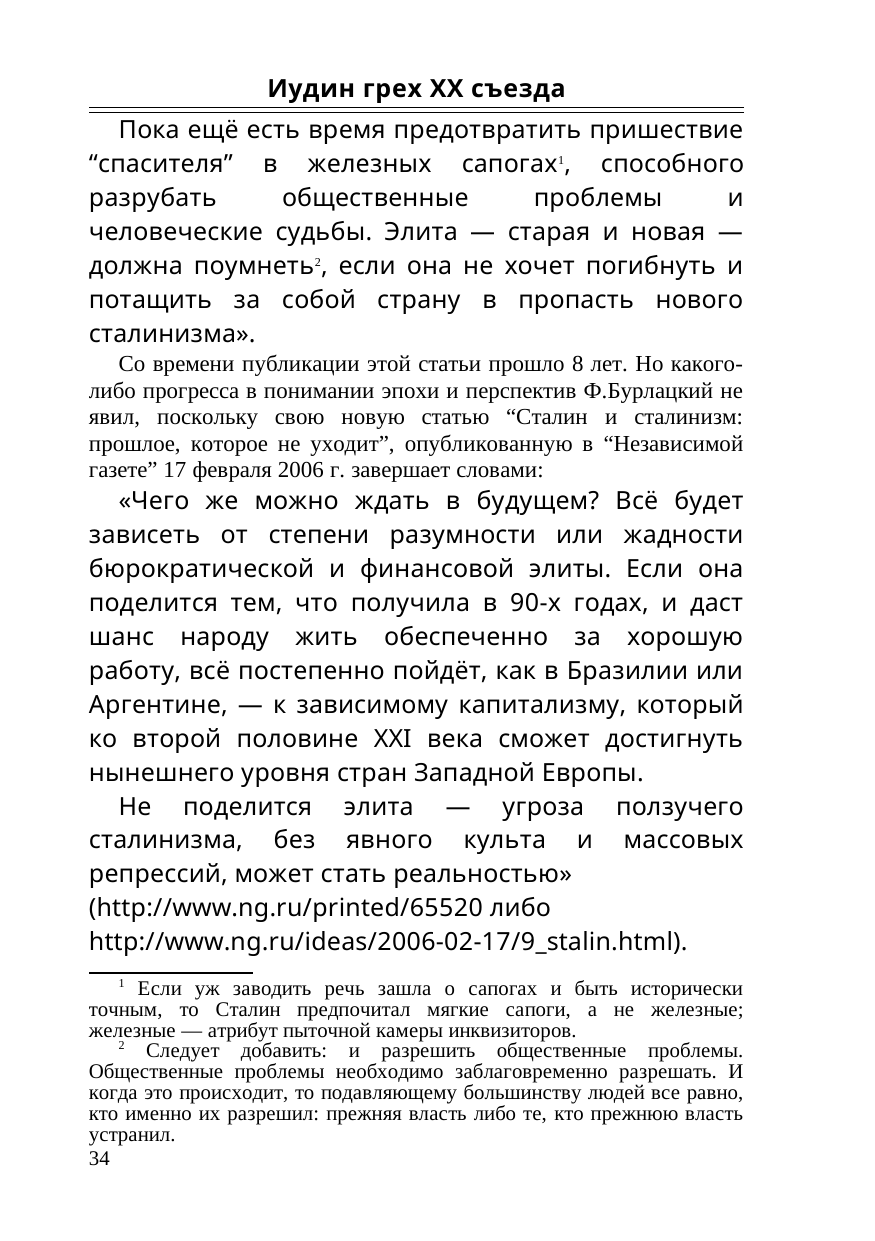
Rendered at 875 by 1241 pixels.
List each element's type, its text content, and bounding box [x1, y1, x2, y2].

text «Чего же можно ждать в будущем? Всё будет зависеть от степени разумности или жадности бюрократической и финансовой элиты. Если она поделится тем, что получила в 90-х годах, и даст шанс народу жить обеспеченно за хорошую работу, всё постепенно пойдёт, как в Бразилии или Аргентине, — к зависимому капитализму, который ко второй половине XXI века сможет достигнуть нынешнего уровня стран Западной Европы. [89, 483, 744, 788]
text Следует добавить: и разрешить общественные проблемы. Общественные проблемы необходимо заблаговременно разрешать. И когда это происходит, то подавляющему большинству людей все равно, кто именно их разрешил: прежняя власть либо те, кто прежнюю власть устранил. [89, 1041, 744, 1145]
text Не поделится элита — угроза ползучего сталинизма, без явного культа и массовых репрессий, может стать реальностью» [89, 788, 744, 890]
text Если уж заводить речь зашла о сапогах и быть исторически точным, то Сталин предпочитал мягкие сапоги, а не железные; железные — атрибут пыточной камеры инквизиторов. [89, 979, 744, 1041]
text (http://www.ng.ru/printed/65520 либо [89, 890, 744, 924]
text Пока ещё есть время предотвратить пришествие “спасителя” в железных сапогах, способного разрубать общественные проблемы и человеческие судьбы. Элита — старая и новая — должна поумнеть, если она не хочет погибнуть и потащить за собой страну в пропасть нового сталинизма». [89, 113, 744, 350]
text http://www.ng.ru/ideas/2006-02-17/9_stalin.html). [89, 924, 744, 958]
text Со времени публикации этой статьи прошло 8 лет. Но какого-либо прогресса в понимании эпохи и перспектив Ф.Бурлацкий не явил, поскольку свою новую статью “Сталин и сталинизм: прошлое, которое не уходит”, опубликованную в “Независимой газете” 17 февраля 2006 г. завершает словами: [89, 350, 744, 483]
